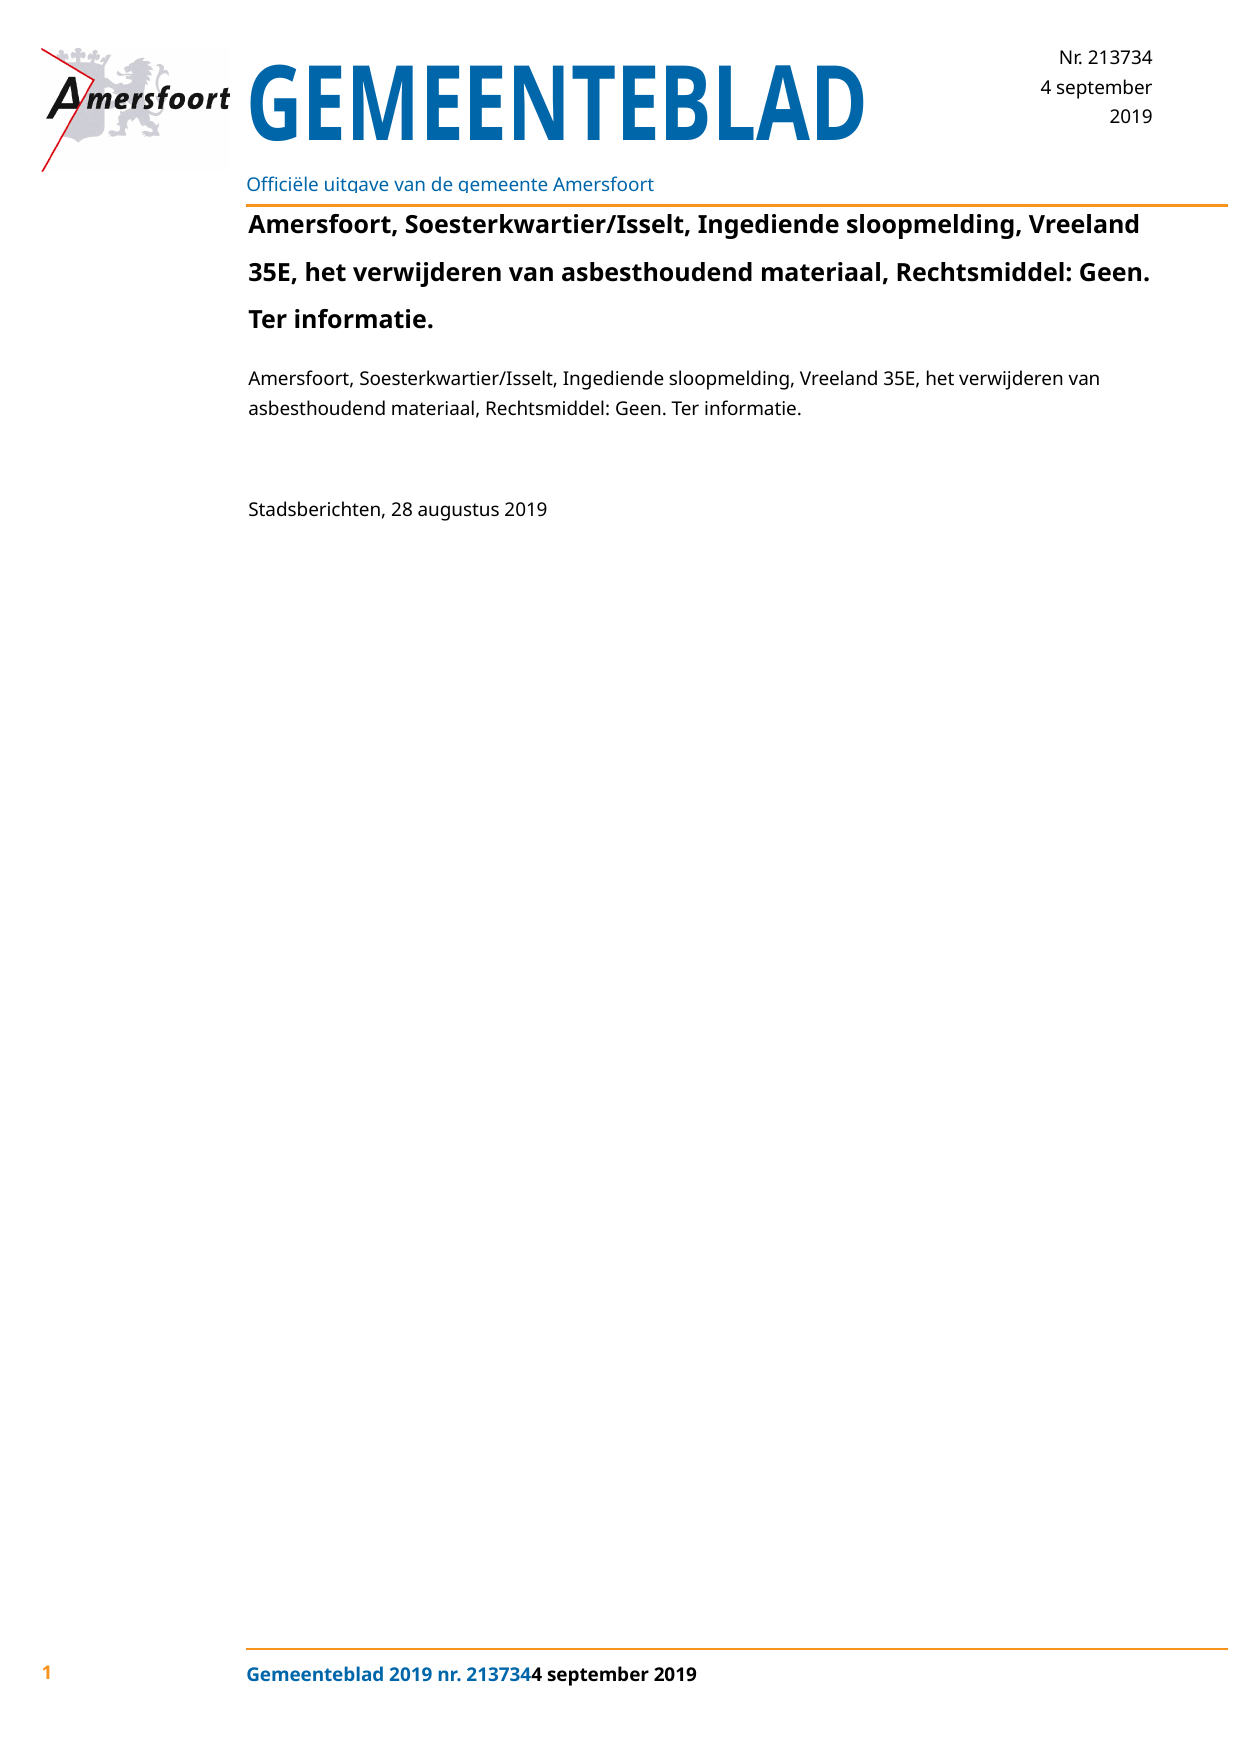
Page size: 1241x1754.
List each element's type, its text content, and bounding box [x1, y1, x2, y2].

text Amersfoort, Soesterkwartier/Isselt, Ingediende sloopmelding, Vreeland 35E, het verwijderen van asbesthoudend materiaal, Rechtsmiddel: Geen. Ter informatie. [248, 366, 1152, 421]
text Stadsberichten, 28 augustus 2019 [248, 496, 1152, 522]
text Amersfoort, Soesterkwartier/Isselt, Ingediende sloopmelding, Vreeland 35E, het verwijderen van asbesthoudend materiaal, Rechtsmiddel: Geen. Ter informatie. [248, 207, 1152, 336]
picture [41, 47, 231, 172]
